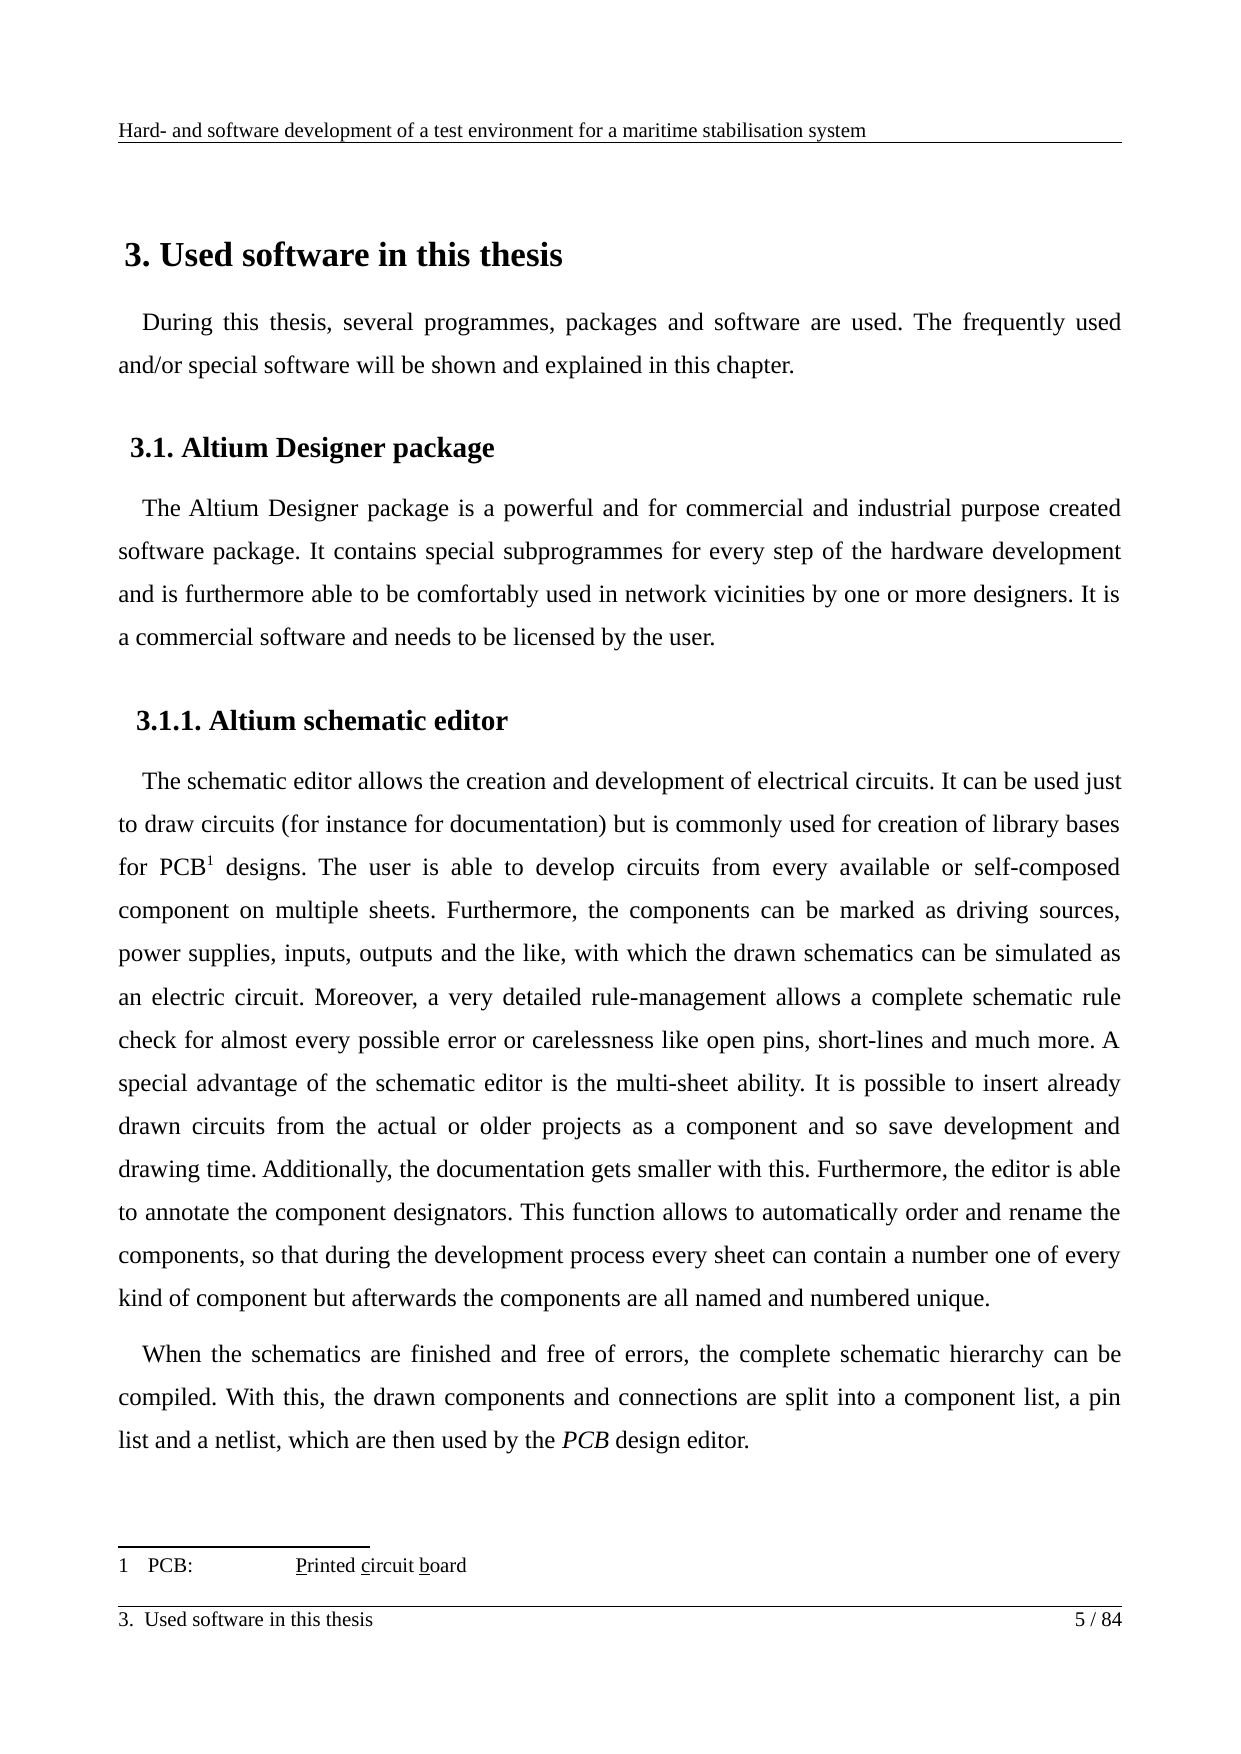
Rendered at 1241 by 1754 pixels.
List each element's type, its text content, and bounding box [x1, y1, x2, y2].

subtitle Altium schematic editor [118, 703, 1122, 737]
text When the schematics are finished and free of errors, the complete schematic hierarchy can be compiled. With this, the drawn components and connections are split into a component list, a pin list and a netlist, which are then used by the PCB design editor. [118, 1339, 1122, 1454]
text During this thesis, several programmes, packages and software are used. The frequently used and/or special software will be shown and explained in this chapter. [118, 307, 1122, 378]
text The Altium Designer package is a powerful and for commercial and industrial purpose created software package. It contains special subprogrammes for every step of the hardware development and is furthermore able to be comfortably used in network vicinities by one or more designers. It is a commercial software and needs to be licensed by the user. [118, 493, 1122, 651]
text The schematic editor allows the creation and development of electrical circuits. It can be used just to draw circuits (for instance for documentation) but is commonly used for creation of library bases for PCB designs. The user is able to develop circuits from every available or self-composed component on multiple sheets. Furthermore, the components can be marked as driving sources, power supplies, inputs, outputs and the like, with which the drawn schematics can be simulated as an electric circuit. Moreover, a very detailed rule-management allows a complete schematic rule check for almost every possible error or carelessness like open pins, short-lines and much more. A special advantage of the schematic editor is the multi-sheet ability. It is possible to insert already drawn circuits from the actual or older projects as a component and so save development and drawing time. Additionally, the documentation gets smaller with this. Furthermore, the editor is able to annotate the component designators. This function allows to automatically order and rename the components, so that during the development process every sheet can contain a number one of every kind of component but afterwards the components are all named and numbered unique. [118, 766, 1122, 1312]
subtitle Altium Designer package [118, 430, 1122, 464]
subtitle Used software in this thesis [118, 234, 1122, 274]
text PCB: Printed circuit board [118, 1553, 1122, 1577]
